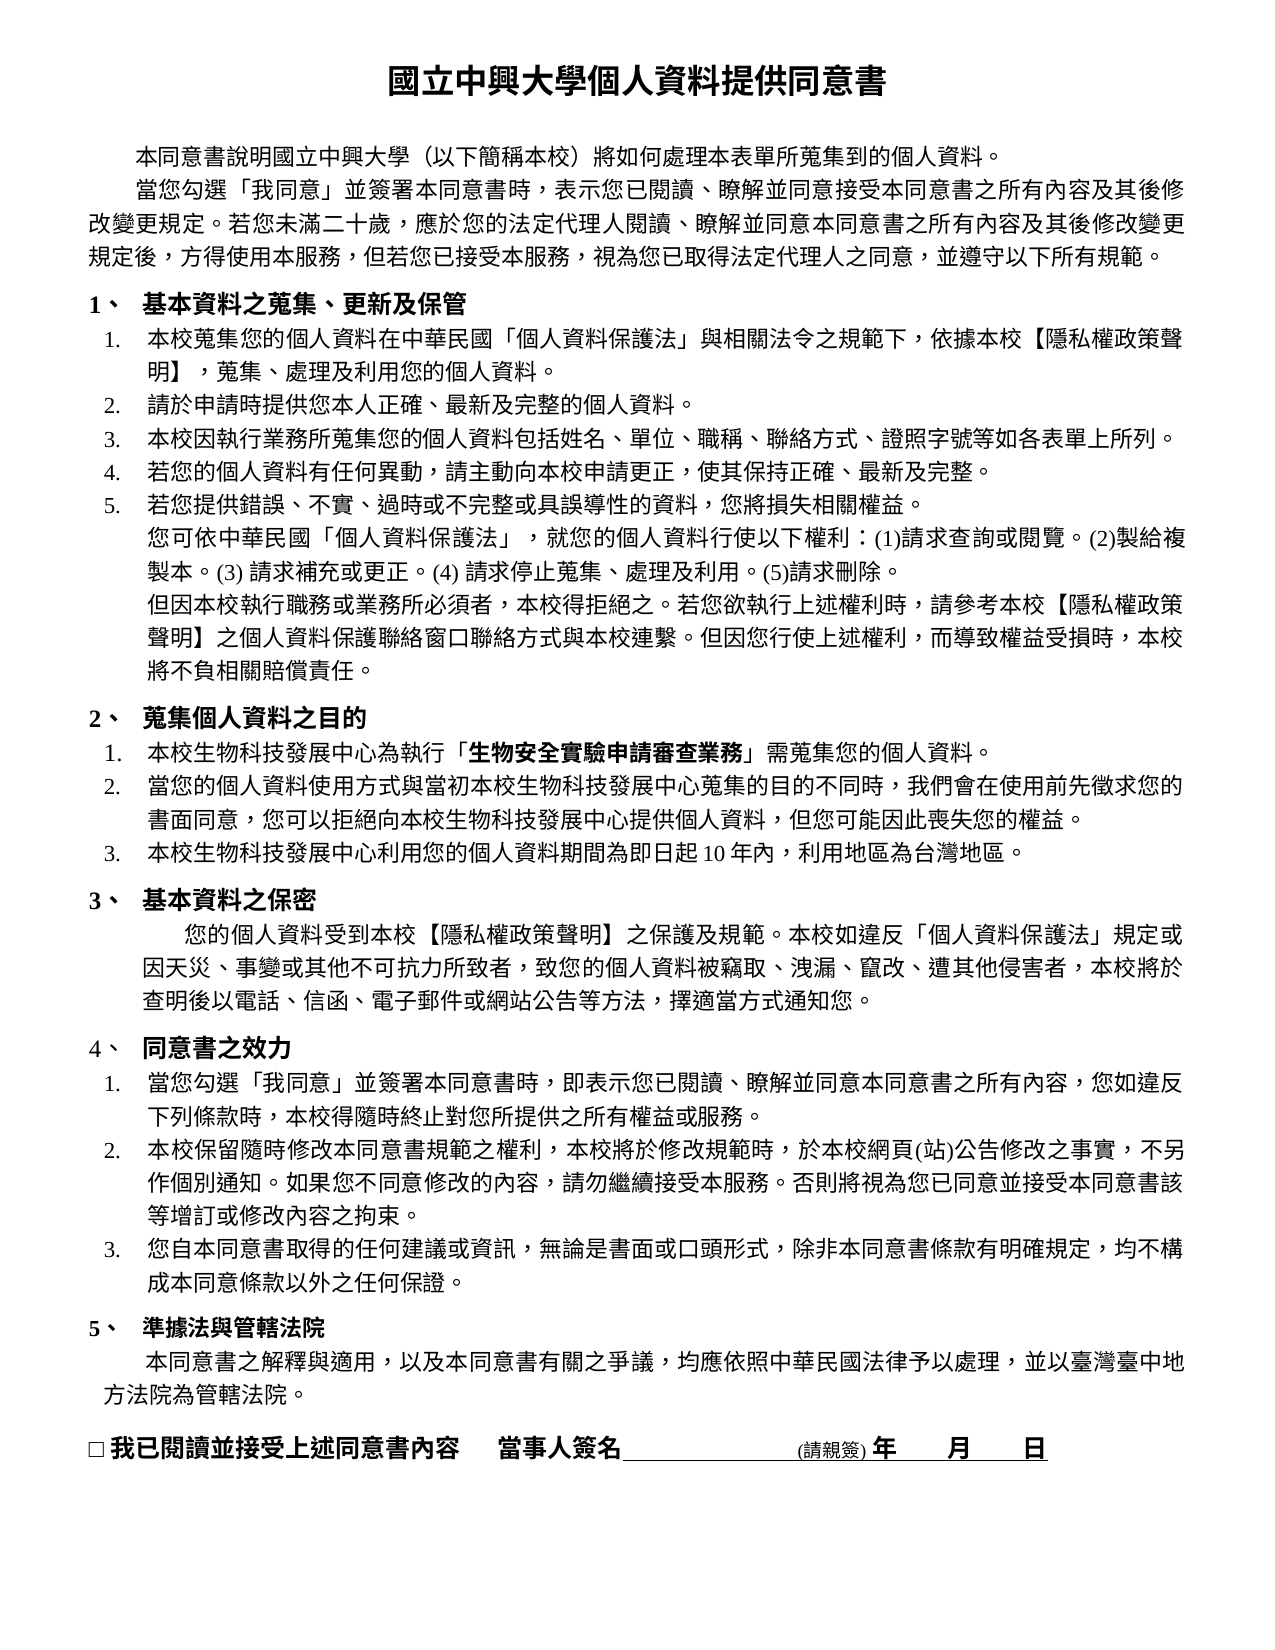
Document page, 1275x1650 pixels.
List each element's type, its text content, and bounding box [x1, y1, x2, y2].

text 國立中興大學個人資料提供同意書 [89, 60, 1186, 102]
list 當您勾選「我同意」並簽署本同意書時，即表示您已閱讀、瞭解並同意本同意書之所有內容，您如違反下列條款時，本校得隨時終止對您所提供之所有權益或服務。 [103, 1065, 1186, 1132]
list 本校生物科技發展中心利用您的個人資料期間為即日起10年內，利用地區為台灣地區。 [103, 835, 1186, 868]
list 基本資料之保密 [89, 880, 1186, 917]
list 本校保留隨時修改本同意書規範之權利，本校將於修改規範時，於本校網頁(站)公告修改之事實，不另作個別通知。如果您不同意修改的內容，請勿繼續接受本服務。否則將視為您已同意並接受本同意書該等增訂或修改內容之拘束。 [103, 1132, 1186, 1231]
list 本校生物科技發展中心為執行「生物安全實驗申請審查業務」需蒐集您的個人資料。 [103, 735, 1186, 768]
list 本校因執行業務所蒐集您的個人資料包括姓名、單位、職稱、聯絡方式、證照字號等如各表單上所列。 [103, 420, 1186, 454]
text 您的個人資料受到本校【隱私權政策聲明】之保護及規範。本校如違反「個人資料保護法」規定或因天災、事變或其他不可抗力所致者，致您的個人資料被竊取、洩漏、竄改、遭其他侵害者，本校將於查明後以電話、信函、電子郵件或網站公告等方法，擇適當方式通知您。 [142, 917, 1186, 1016]
list 蒐集個人資料之目的 [89, 699, 1186, 735]
text 本同意書之解釋與適用，以及本同意書有關之爭議，均應依照中華民國法律予以處理，並以臺灣臺中地方法院為管轄法院。 [103, 1343, 1186, 1410]
text □ 我已閱讀並接受上述同意書內容 當事人簽名 (請親簽) 年 月 日 [89, 1429, 1186, 1465]
text 您可依中華民國「個人資料保護法」，就您的個人資料行使以下權利：(1)請求查詢或閱覽。(2)製給複製本。(3) 請求補充或更正。(4) 請求停止蒐集、處理及利用。(5)請求刪除。 [148, 520, 1186, 587]
list 同意書之效力 [89, 1029, 1186, 1065]
text 當您勾選「我同意」並簽署本同意書時，表示您已閱讀、瞭解並同意接受本同意書之所有內容及其後修改變更規定。若您未滿二十歲，應於您的法定代理人閱讀、瞭解並同意本同意書之所有內容及其後修改變更規定後，方得使用本服務，但若您已接受本服務，視為您已取得法定代理人之同意，並遵守以下所有規範。 [89, 172, 1186, 272]
text 本同意書說明國立中興大學（以下簡稱本校）將如何處理本表單所蒐集到的個人資料。 [89, 139, 1186, 172]
list 請於申請時提供您本人正確、最新及完整的個人資料。 [103, 387, 1186, 420]
list 基本資料之蒐集、更新及保管 [89, 284, 1186, 321]
list 當您的個人資料使用方式與當初本校生物科技發展中心蒐集的目的不同時，我們會在使用前先徵求您的書面同意，您可以拒絕向本校生物科技發展中心提供個人資料，但您可能因此喪失您的權益。 [103, 768, 1186, 835]
list 若您的個人資料有任何異動，請主動向本校申請更正，使其保持正確、最新及完整。 [103, 454, 1186, 487]
text 但因本校執行職務或業務所必須者，本校得拒絕之。若您欲執行上述權利時，請參考本校【隱私權政策聲明】之個人資料保護聯絡窗口聯絡方式與本校連繫。但因您行使上述權利，而導致權益受損時，本校將不負相關賠償責任。 [148, 587, 1186, 686]
list 若您提供錯誤、不實、過時或不完整或具誤導性的資料，您將損失相關權益。 [103, 487, 1186, 520]
list 您自本同意書取得的任何建議或資訊，無論是書面或口頭形式，除非本同意書條款有明確規定，均不構成本同意條款以外之任何保證。 [103, 1231, 1186, 1298]
list 準據法與管轄法院 [89, 1310, 1186, 1343]
list 本校蒐集您的個人資料在中華民國「個人資料保護法」與相關法令之規範下，依據本校【隱私權政策聲明】，蒐集、處理及利用您的個人資料。 [103, 321, 1186, 387]
